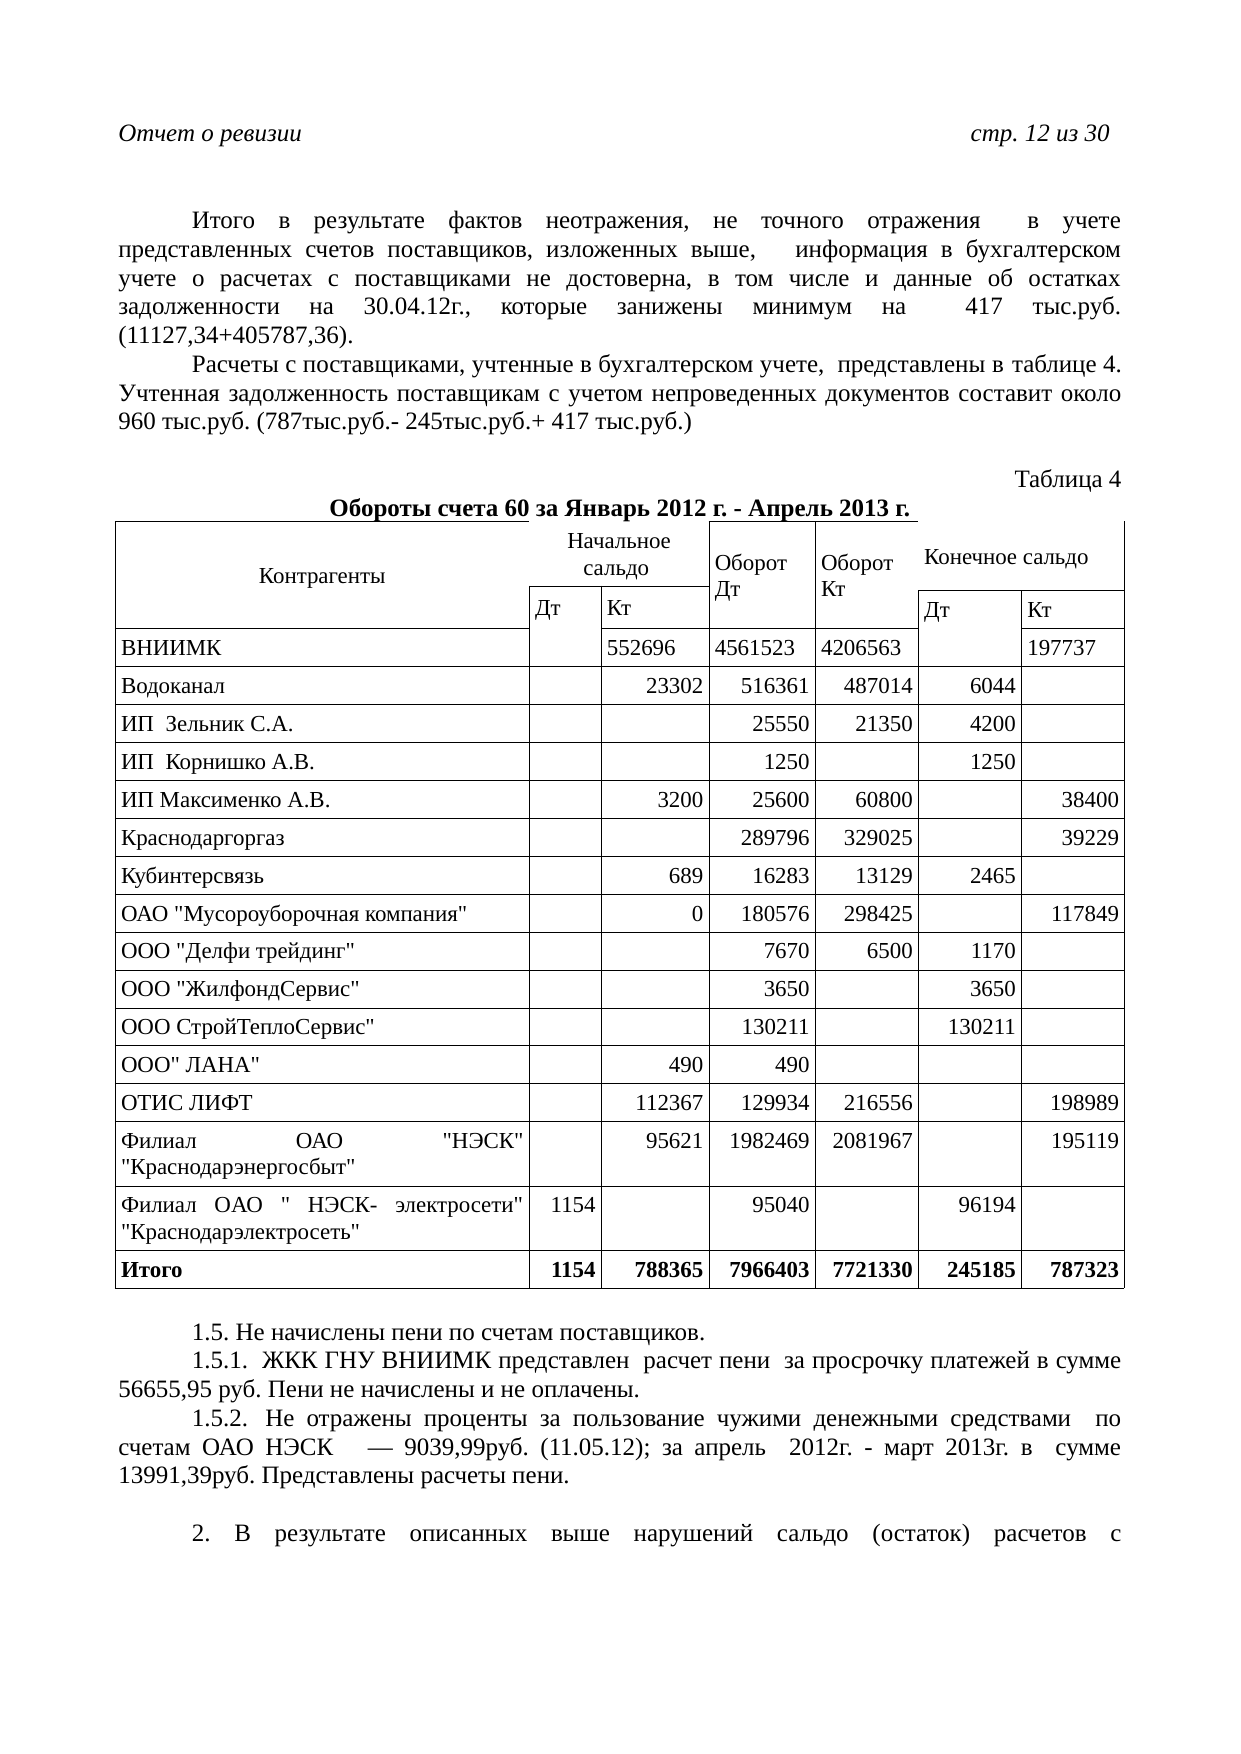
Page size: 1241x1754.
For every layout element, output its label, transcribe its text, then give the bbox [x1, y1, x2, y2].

table_cell [919, 628, 1021, 666]
table_cell 7966403 [710, 1251, 815, 1288]
table_cell [602, 1187, 709, 1250]
table_cell 25550 [710, 705, 815, 742]
table_cell 788365 [602, 1251, 709, 1288]
table_cell 298425 [816, 895, 918, 932]
table_cell 4206563 [816, 629, 918, 666]
table_cell 6044 [919, 667, 1021, 704]
table_cell Кубинтерсвязь [116, 857, 529, 894]
table_cell [1022, 1187, 1124, 1250]
table_cell 3650 [710, 971, 815, 1007]
table_cell ИП Максименко А.В. [116, 781, 529, 818]
table_cell 329025 [816, 819, 918, 856]
table_cell [602, 933, 709, 969]
table_cell [530, 971, 601, 1007]
table_cell 787323 [1022, 1251, 1124, 1288]
text Итого в результате фактов неотражения, не точного отражения в учете представленных счетов поставщиков, изложенных выше, информация в бухгалтерском учете о расчетах с поставщиками не достоверна, в том числе и данные об остатках задолженности на 30.04.12г., которые занижены минимум на 417 тыс.руб. (11127,34+405787,36). [118, 205, 1122, 349]
table_cell 129934 [710, 1084, 815, 1121]
table_cell [919, 1084, 1021, 1121]
table_cell 689 [602, 857, 709, 894]
table_header Начальное сальдо [529, 521, 709, 586]
table_cell 490 [710, 1046, 815, 1083]
table_cell [1022, 743, 1124, 780]
table_cell Контрагенты [116, 522, 529, 628]
table_cell [919, 1046, 1021, 1083]
table_cell [816, 971, 918, 1007]
text 1.5.1. ЖКК ГНУ ВНИИМК представлен расчет пени за просрочку платежей в сумме 56655,95 руб. Пени не начислены и не оплачены. [118, 1345, 1122, 1403]
table_cell 289796 [710, 819, 815, 856]
table_cell [816, 1187, 918, 1250]
table_cell 4561523 [710, 629, 815, 666]
table_cell 552696 [602, 629, 709, 666]
table_cell 23302 [602, 667, 709, 704]
table_cell [816, 1046, 918, 1083]
table_cell [1022, 971, 1124, 1007]
table_cell Итого [116, 1251, 529, 1288]
table_cell 198989 [1022, 1084, 1124, 1121]
table_cell [919, 1122, 1021, 1186]
table_cell 3650 [919, 971, 1021, 1007]
table_cell 25600 [710, 781, 815, 818]
table_cell ОТИС ЛИФТ [116, 1084, 529, 1121]
table_cell ООО" ЛАНА" [116, 1046, 529, 1083]
table_cell 112367 [602, 1084, 709, 1121]
table_cell 1982469 [710, 1122, 815, 1186]
text 1.5. Не начислены пени по счетам поставщиков. [118, 1317, 1122, 1345]
table_cell [530, 781, 601, 818]
table_cell 180576 [710, 895, 815, 932]
text 2. В результате описанных выше нарушений сальдо (остаток) расчетов с [118, 1518, 1122, 1547]
table_cell [530, 628, 601, 666]
table_cell 1250 [919, 743, 1021, 780]
table_cell [1022, 1009, 1124, 1045]
table_cell [602, 819, 709, 856]
table_cell [602, 971, 709, 1007]
table_header Таблица 4 [918, 464, 1124, 493]
table_cell 1154 [530, 1187, 601, 1250]
table_cell [530, 1009, 601, 1045]
table_cell ВНИИМК [116, 629, 529, 666]
table_cell 13129 [816, 857, 918, 894]
table_cell 21350 [816, 705, 918, 742]
table_cell [1022, 705, 1124, 742]
table_cell 95040 [710, 1187, 815, 1250]
table_cell 7721330 [816, 1251, 918, 1288]
table_cell 1170 [919, 933, 1021, 969]
table_cell Филиал ОАО "НЭСК" "Краснодарэнергосбыт" [116, 1122, 529, 1186]
table_cell [530, 1046, 601, 1083]
text Расчеты с поставщиками, учтенные в бухгалтерском учете, представлены в таблице 4. Учтенная задолженность поставщикам с учетом непроведенных документов составит около 960 тыс.руб. (787тыс.руб.- 245тыс.руб.+ 417 тыс.руб.) [118, 349, 1122, 435]
table_header Конечное сальдо [918, 521, 1124, 590]
table_cell ООО СтройТеплоСервис" [116, 1009, 529, 1045]
table_cell 2465 [919, 857, 1021, 894]
table_cell 38400 [1022, 781, 1124, 818]
table_cell Филиал ОАО " НЭСК- электросети" "Краснодарэлектросеть" [116, 1187, 529, 1250]
table_cell [530, 895, 601, 932]
table_cell Кт [602, 587, 709, 628]
table_cell [1022, 857, 1124, 894]
table_cell Дт [919, 591, 1021, 628]
table_cell 245185 [919, 1251, 1021, 1288]
table_cell 3200 [602, 781, 709, 818]
table_cell [816, 1009, 918, 1045]
table_cell 39229 [1022, 819, 1124, 856]
table_cell [919, 819, 1021, 856]
table_cell ООО "Делфи трейдинг" [116, 933, 529, 969]
table_cell 130211 [919, 1009, 1021, 1045]
table_cell [530, 1084, 601, 1121]
table_cell 130211 [710, 1009, 815, 1045]
table_cell [1022, 933, 1124, 969]
table_cell ИП Зельник С.А. [116, 705, 529, 742]
table_cell [530, 819, 601, 856]
table_cell Кт [1022, 591, 1124, 628]
table_cell 95621 [602, 1122, 709, 1186]
table_cell [602, 1009, 709, 1045]
table_cell [530, 705, 601, 742]
table_cell 1154 [530, 1251, 601, 1288]
table_cell Оборот Кт [816, 522, 918, 628]
table_cell 0 [602, 895, 709, 932]
table_cell [602, 743, 709, 780]
table_cell 96194 [919, 1187, 1021, 1250]
table_cell 16283 [710, 857, 815, 894]
table_cell [530, 743, 601, 780]
table_cell Водоканал [116, 667, 529, 704]
table_cell 117849 [1022, 895, 1124, 932]
table_cell [1022, 667, 1124, 704]
table_cell 1250 [710, 743, 815, 780]
table_cell 4200 [919, 705, 1021, 742]
table_cell [919, 781, 1021, 818]
table_cell ИП Корнишко А.В. [116, 743, 529, 780]
table_cell [530, 857, 601, 894]
table_cell Краснодаргоргаз [116, 819, 529, 856]
table_cell [602, 705, 709, 742]
table_cell [530, 933, 601, 969]
table_cell 487014 [816, 667, 918, 704]
table_cell [530, 667, 601, 704]
table_cell 490 [602, 1046, 709, 1083]
table_cell 2081967 [816, 1122, 918, 1186]
table_cell ООО "ЖилфондСервис" [116, 971, 529, 1007]
table_cell 216556 [816, 1084, 918, 1121]
table_cell [816, 743, 918, 780]
text 1.5.2. Не отражены проценты за пользование чужими денежными средствами по счетам ОАО НЭСК — 9039,99руб. (11.05.12); за апрель 2012г. - март 2013г. в сумме 13991,39руб. Представлены расчеты пени. [118, 1403, 1122, 1489]
table_cell 195119 [1022, 1122, 1124, 1186]
table_cell 6500 [816, 933, 918, 969]
table_cell Обороты счета 60 за Январь 2012 г. - Апрель 2013 г. [115, 493, 1124, 521]
table_header [115, 464, 918, 493]
table_cell 60800 [816, 781, 918, 818]
table_cell 197737 [1022, 629, 1124, 666]
table_cell [530, 1122, 601, 1186]
table_cell [919, 895, 1021, 932]
table_cell Оборот Дт [710, 522, 815, 628]
table_cell 516361 [710, 667, 815, 704]
table_cell [1022, 1046, 1124, 1083]
table_cell ОАО "Мусороуборочная компания" [116, 895, 529, 932]
table_cell 7670 [710, 933, 815, 969]
table_cell Дт [530, 587, 601, 628]
